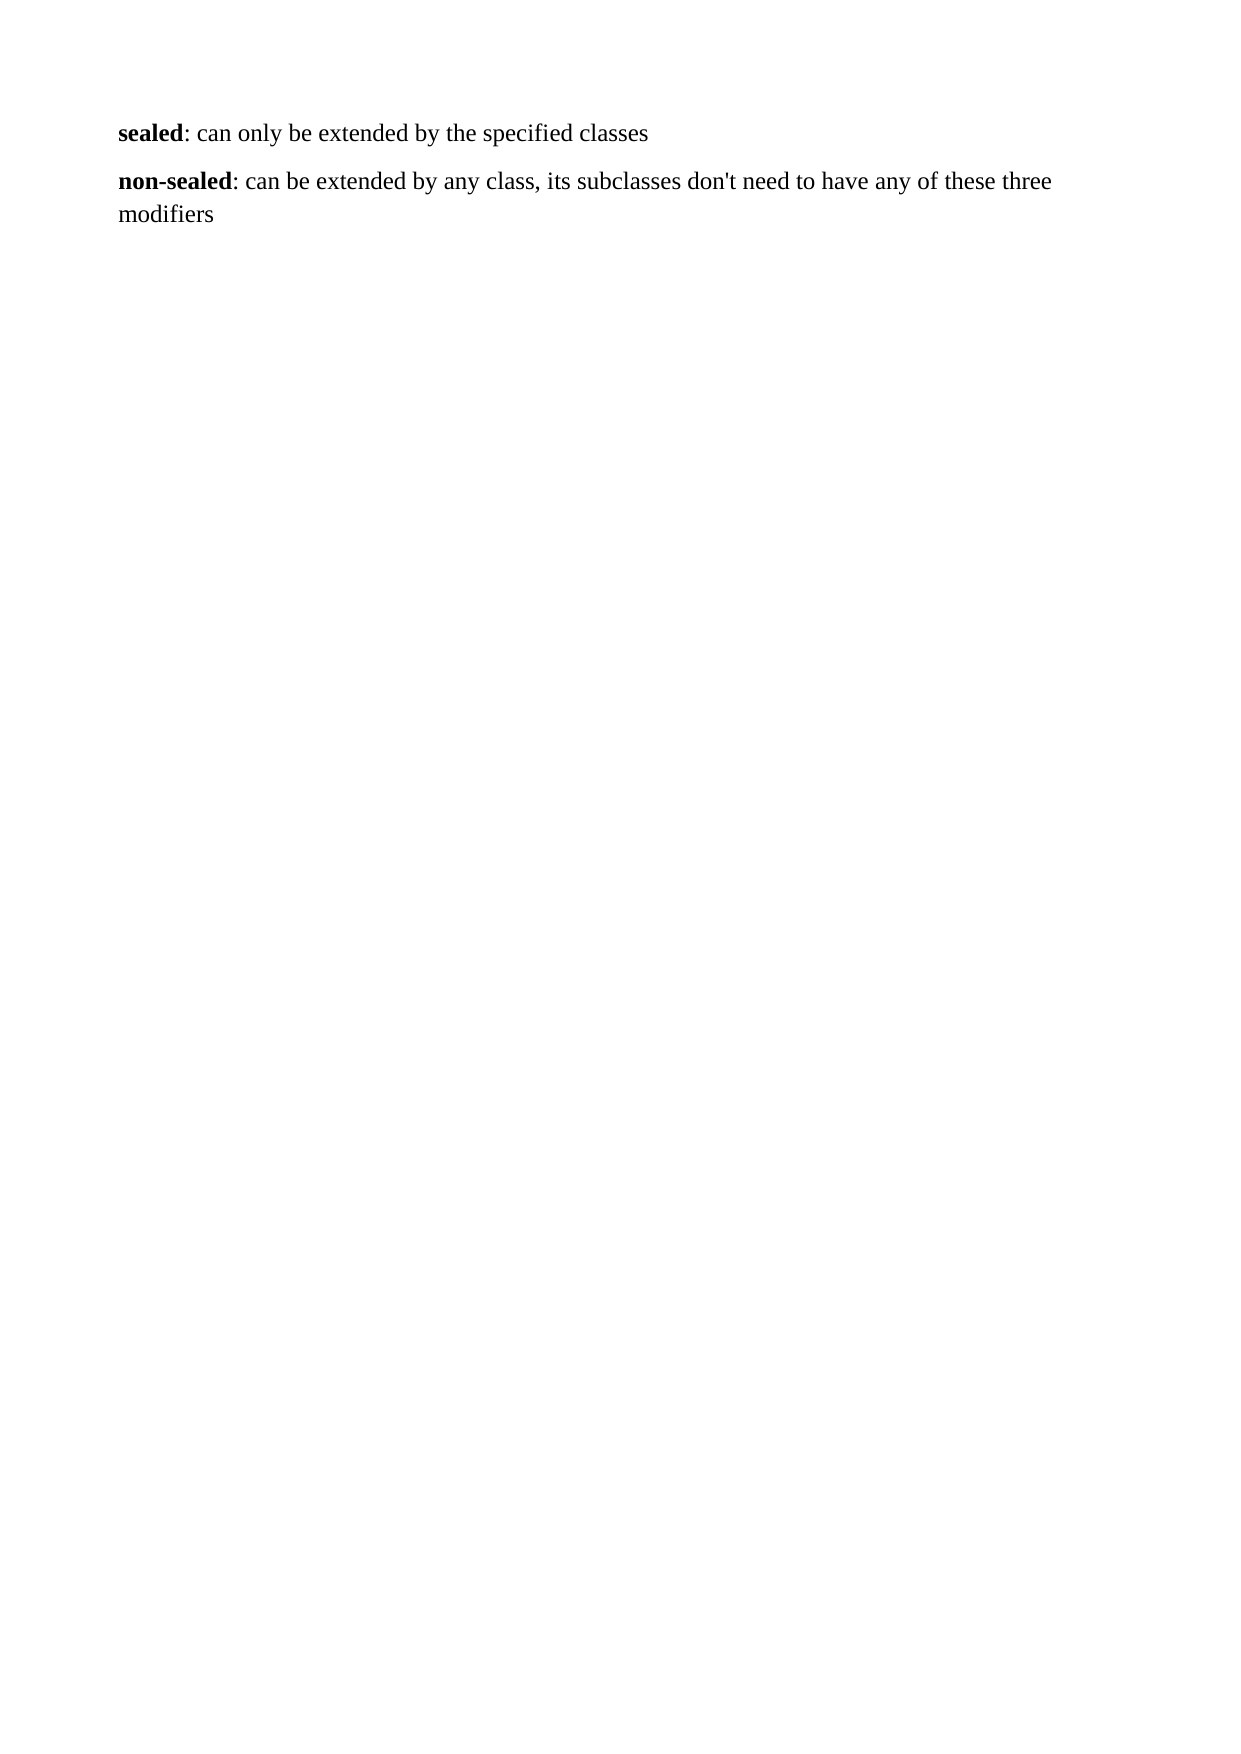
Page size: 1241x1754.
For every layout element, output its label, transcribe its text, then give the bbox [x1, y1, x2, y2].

text sealed: can only be extended by the specified classes [118, 118, 1122, 147]
text non-sealed: can be extended by any class, its subclasses don't need to have any of these three modifiers [118, 166, 1122, 227]
